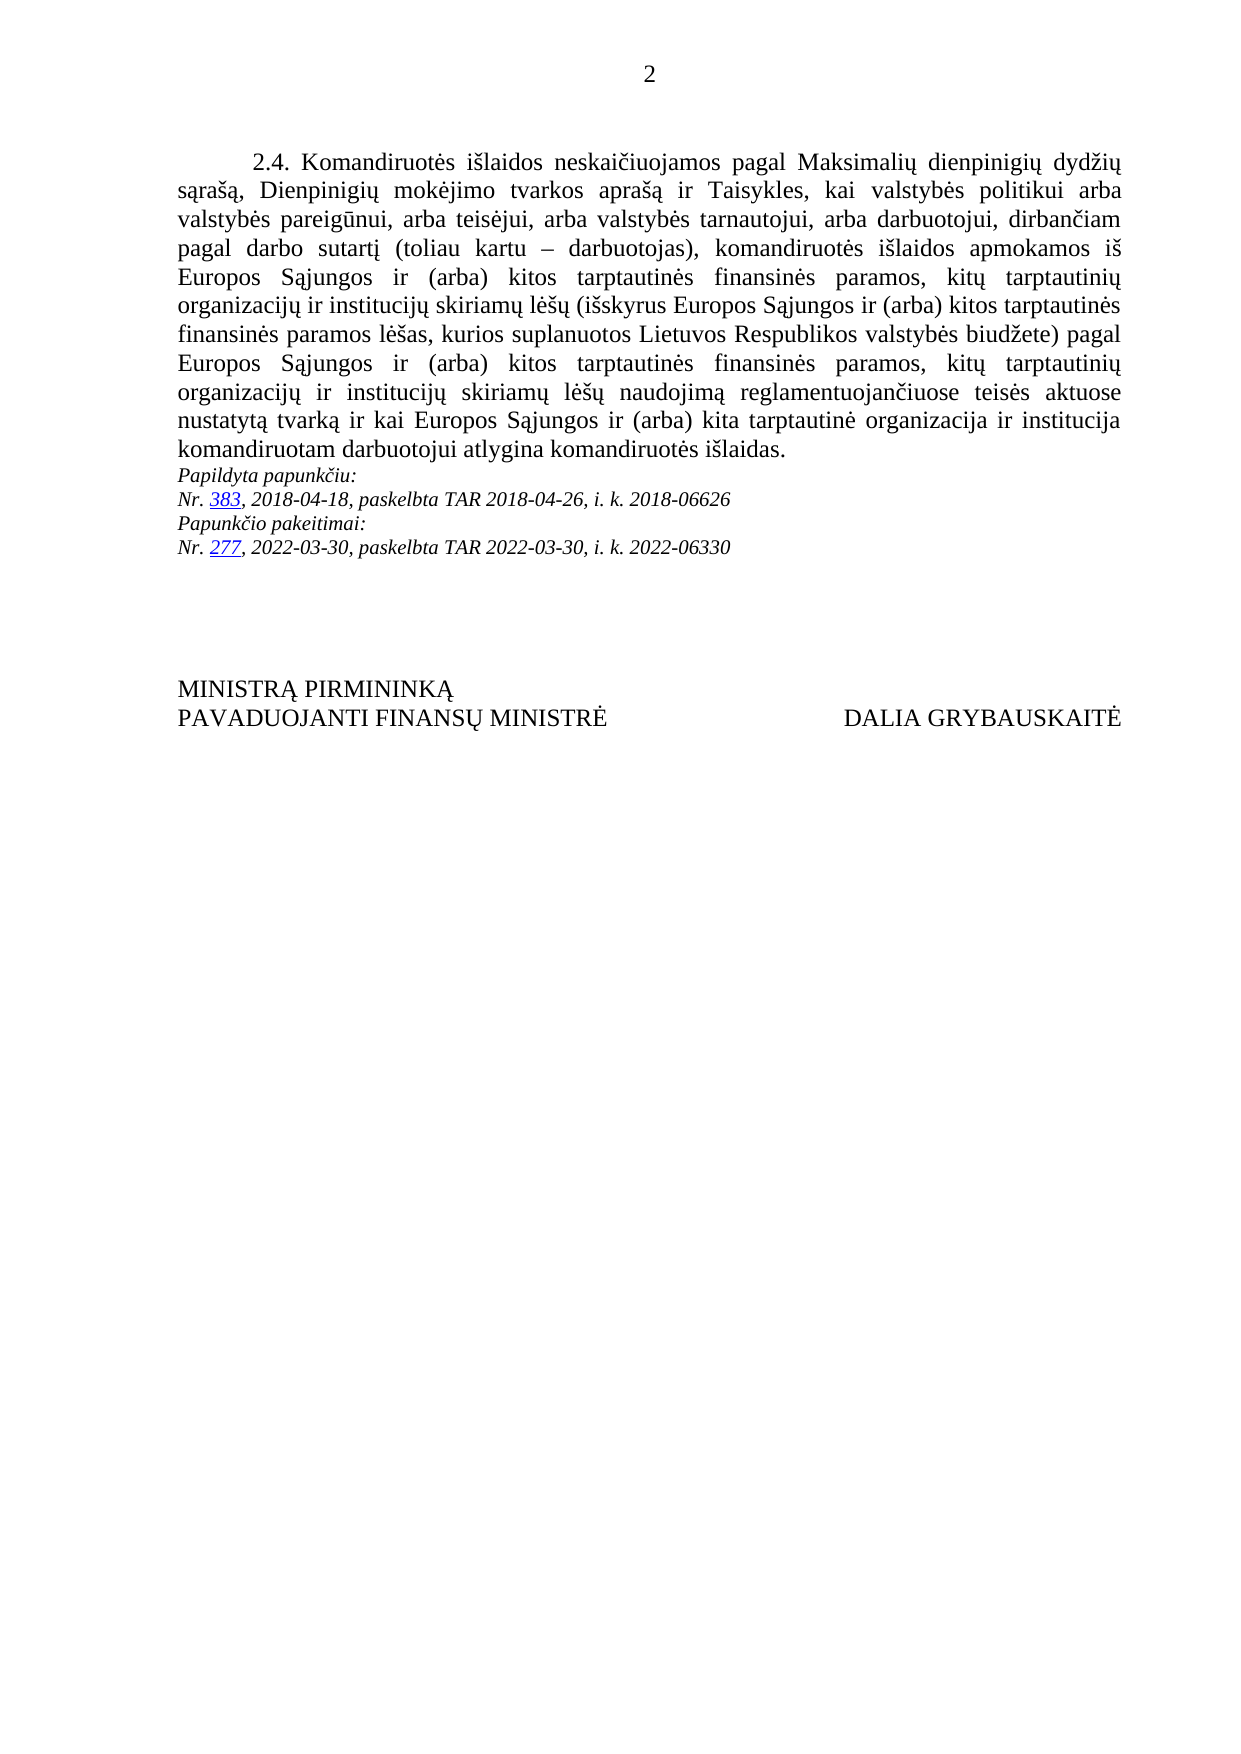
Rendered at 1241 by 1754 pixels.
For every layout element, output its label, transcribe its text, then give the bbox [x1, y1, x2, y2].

text Nr. 277, 2022-03-30, paskelbta TAR 2022-03-30, i. k. 2022-06330 [177, 535, 1122, 559]
text Nr. 383, 2018-04-18, paskelbta TAR 2018-04-26, i. k. 2018-06626 [177, 487, 1122, 511]
text pavaduojanti finansų ministrė Dalia Grybauskaitė [177, 703, 1122, 732]
text Papunkčio pakeitimai: [177, 511, 1122, 535]
text Papildyta papunkčiu: [177, 463, 1122, 487]
text Ministrą Pirmininką [177, 674, 1122, 703]
text 2.4. Komandiruotės išlaidos neskaičiuojamos pagal Maksimalių dienpinigių dydžių sąrašą, Dienpinigių mokėjimo tvarkos aprašą ir Taisykles, kai valstybės politikui arba valstybės pareigūnui, arba teisėjui, arba valstybės tarnautojui, arba darbuotojui, dirbančiam pagal darbo sutartį (toliau kartu – darbuotojas), komandiruotės išlaidos apmokamos iš Europos Sąjungos ir (arba) kitos tarptautinės finansinės paramos, kitų tarptautinių organizacijų ir institucijų skiriamų lėšų (išskyrus Europos Sąjungos ir (arba) kitos tarptautinės finansinės paramos lėšas, kurios suplanuotos Lietuvos Respublikos valstybės biudžete) pagal Europos Sąjungos ir (arba) kitos tarptautinės finansinės paramos, kitų tarptautinių organizacijų ir institucijų skiriamų lėšų naudojimą reglamentuojančiuose teisės aktuose nustatytą tvarką ir kai Europos Sąjungos ir (arba) kita tarptautinė organizacija ir institucija komandiruotam darbuotojui atlygina komandiruotės išlaidas. [177, 147, 1122, 463]
